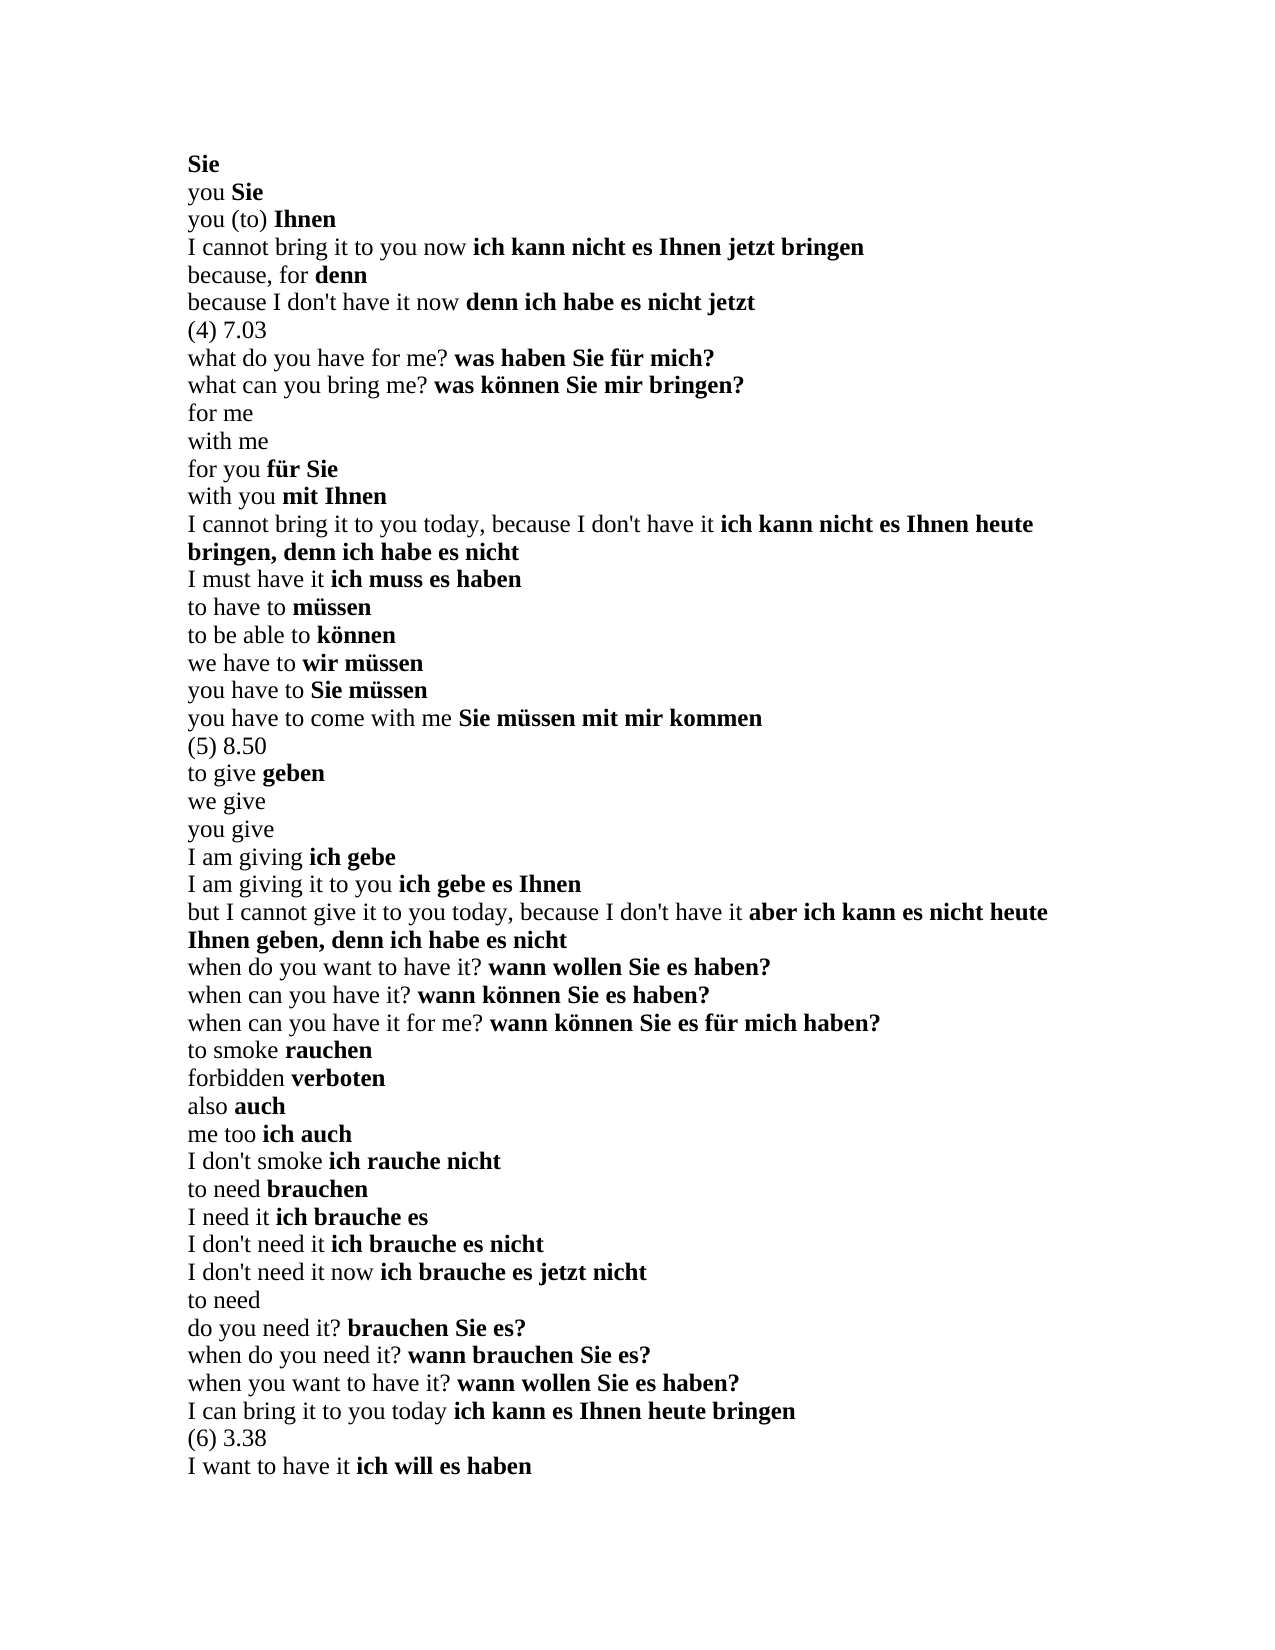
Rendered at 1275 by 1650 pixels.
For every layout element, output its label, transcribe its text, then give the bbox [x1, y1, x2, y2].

text to smoke rauchen [187, 1037, 1087, 1064]
text because, for denn [187, 261, 1087, 288]
text to need brauchen [187, 1175, 1087, 1203]
text when do you need it? wann brauchen Sie es? [187, 1341, 1087, 1369]
text you have to come with me Sie müssen mit mir kommen [187, 704, 1087, 732]
text for you für Sie [187, 455, 1087, 482]
text also auch [187, 1092, 1087, 1120]
text to be able to können [187, 621, 1087, 649]
text I am giving ich gebe [187, 843, 1087, 870]
text (4) 7.03 [187, 316, 1087, 344]
text to need [187, 1286, 1087, 1314]
text do you need it? brauchen Sie es? [187, 1314, 1087, 1341]
text with you mit Ihnen [187, 482, 1087, 510]
text but I cannot give it to you today, because I don't have it aber ich kann es nicht heute Ihnen geben, denn ich habe es nicht [187, 898, 1087, 953]
text I can bring it to you today ich kann es Ihnen heute bringen [187, 1397, 1087, 1424]
text when do you want to have it? wann wollen Sie es haben? [187, 953, 1087, 981]
text to have to müssen [187, 593, 1087, 621]
text I don't need it now ich brauche es jetzt nicht [187, 1258, 1087, 1286]
text I must have it ich muss es haben [187, 566, 1087, 593]
text Sie [187, 150, 1087, 178]
text what can you bring me? was können Sie mir bringen? [187, 372, 1087, 399]
text when can you have it for me? wann können Sie es für mich haben? [187, 1009, 1087, 1037]
text (5) 8.50 [187, 732, 1087, 759]
text when can you have it? wann können Sie es haben? [187, 981, 1087, 1009]
text I don't need it ich brauche es nicht [187, 1231, 1087, 1258]
text forbidden verboten [187, 1064, 1087, 1092]
text I need it ich brauche es [187, 1203, 1087, 1231]
text you have to Sie müssen [187, 676, 1087, 704]
text (6) 3.38 [187, 1424, 1087, 1452]
text we have to wir müssen [187, 649, 1087, 676]
text you give [187, 815, 1087, 843]
text I want to have it ich will es haben [187, 1452, 1087, 1480]
text me too ich auch [187, 1120, 1087, 1147]
text for me [187, 399, 1087, 427]
text with me [187, 427, 1087, 455]
text I cannot bring it to you now ich kann nicht es Ihnen jetzt bringen [187, 233, 1087, 261]
text I cannot bring it to you today, because I don't have it ich kann nicht es Ihnen heute bringen, denn ich habe es nicht [187, 510, 1087, 566]
text what do you have for me? was haben Sie für mich? [187, 344, 1087, 372]
text you (to) Ihnen [187, 205, 1087, 233]
text you Sie [187, 178, 1087, 205]
text I am giving it to you ich gebe es Ihnen [187, 870, 1087, 898]
text because I don't have it now denn ich habe es nicht jetzt [187, 288, 1087, 316]
text we give [187, 787, 1087, 815]
text I don't smoke ich rauche nicht [187, 1147, 1087, 1175]
text to give geben [187, 759, 1087, 787]
text when you want to have it? wann wollen Sie es haben? [187, 1369, 1087, 1397]
